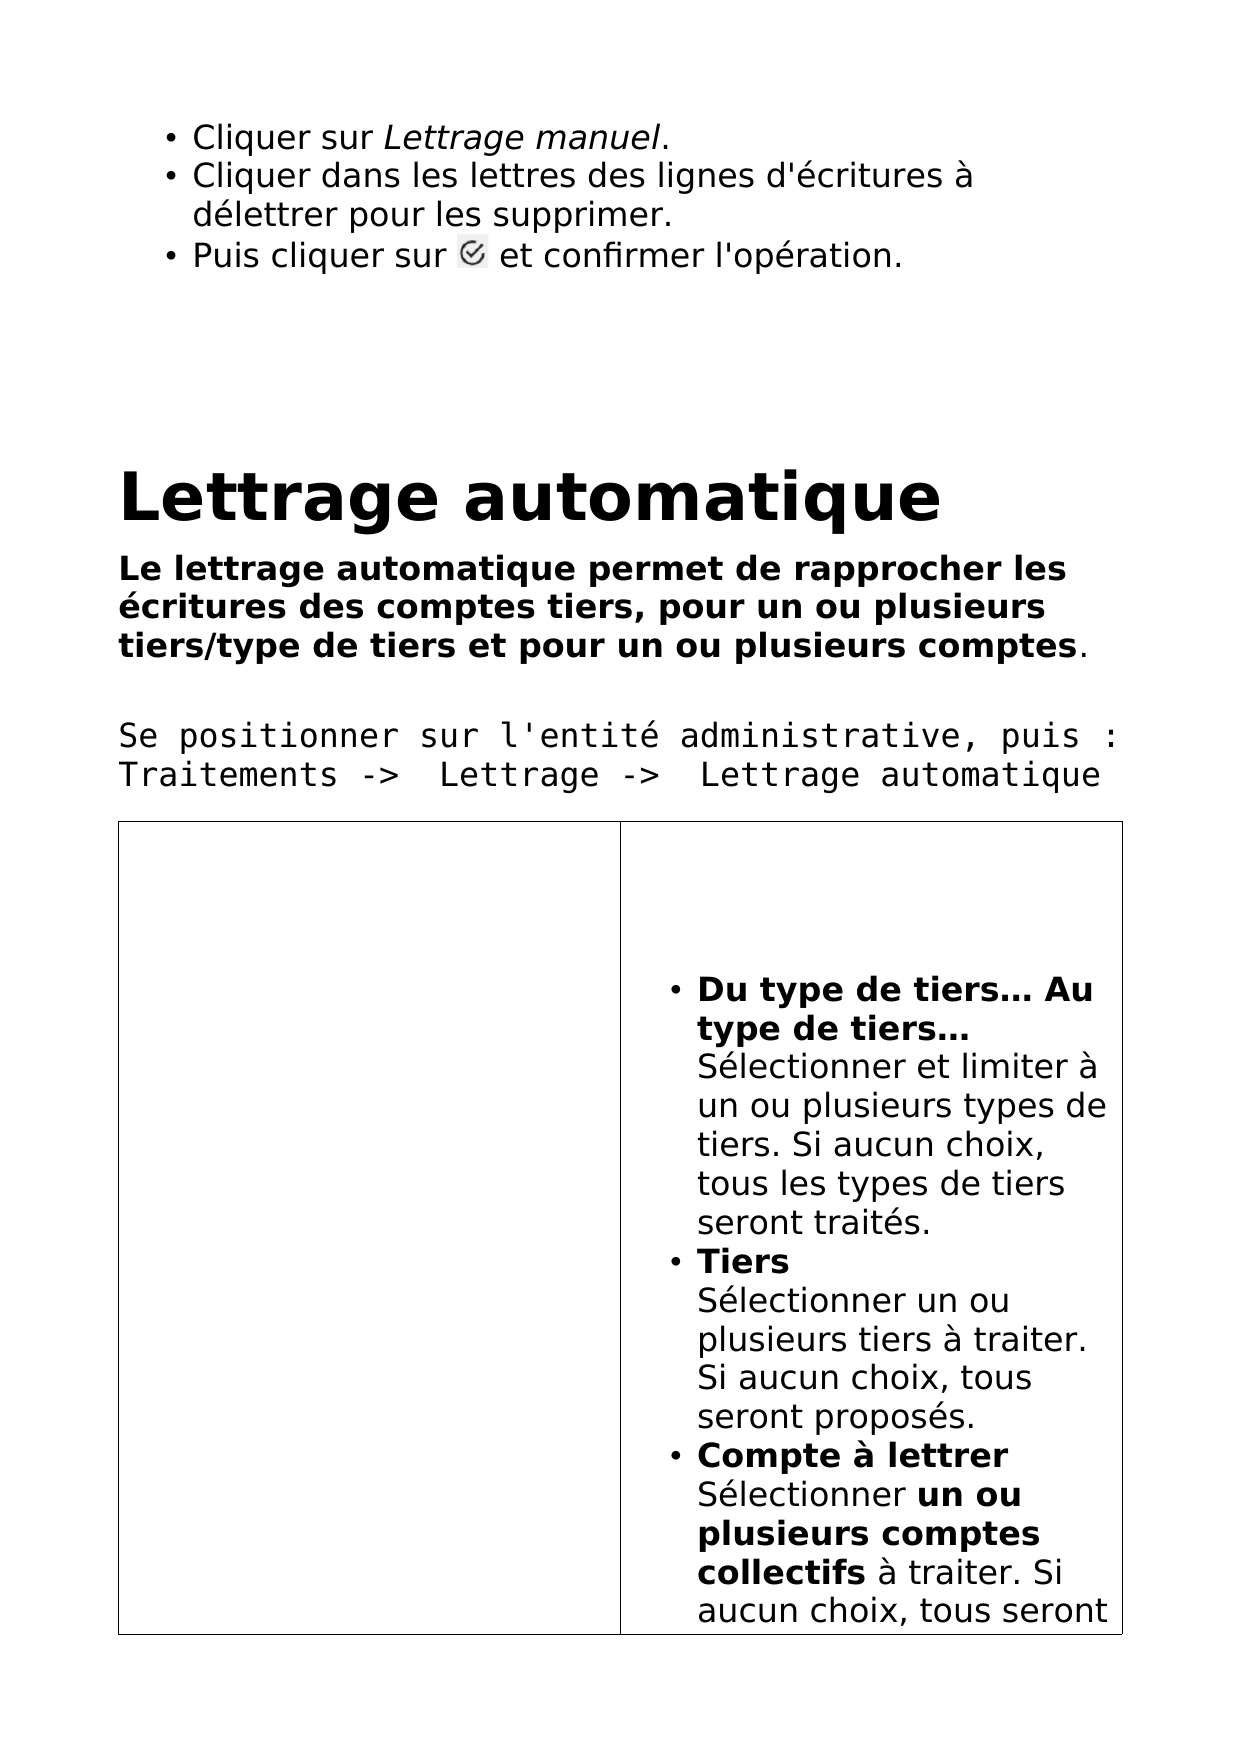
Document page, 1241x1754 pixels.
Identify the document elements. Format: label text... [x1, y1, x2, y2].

table_header Du type de tiers… Au type de tiers… Sélectionner et limiter à un ou plusieurs types de tiers. Si aucun choix, tous les types de tiers seront traités. Tiers Sélectionner un ou plusieurs tiers à traiter. Si aucun choix, tous seront proposés. Compte à lettrer Sélectionner un ou plusieurs comptes collectifs à traiter. Si aucun choix, tous seront lettrés. Date du lettrage Date de lettrage stockée dans la pièce lettrée. Il est fortement conseillé de positionner la même date que la date maximum des pièces à lettrer. Du… Date minimum des pièces à lettrer. Privilégier la date qui va englober les dates des pièces d’A-Nouveaux Au… Date maximum de pièces à traiter, correspond à la date finale du traitement. Renseigner : Soit une date de fin d’exercice Soit une date butoir à l’intérieur d’un exercice (mois, trimestre, semestre…) afin d’éditer un grand-livre des écritures non lettrées redonnant les encours à une date voulue et ce de façon rétroactive. Inclure les pièces archivées Si coché, alors traite également les pièces déjà archivées. [621, 822, 1122, 1634]
table_header [119, 822, 620, 1634]
subtitle Lettrage automatique [118, 459, 1122, 537]
list Puis cliquer sur et confirmer l'opération. [177, 235, 1122, 275]
picture [457, 234, 489, 268]
list Cliquer dans les lettres des lignes d'écritures à délettrer pour les supprimer. [177, 157, 1122, 235]
list Cliquer sur Lettrage manuel. [177, 118, 1122, 157]
text Se positionner sur l'entité administrative, puis : Traitements -> Lettrage -> Lettrage automatique [118, 717, 1122, 795]
text Le lettrage automatique permet de rapprocher les écritures des comptes tiers, pour un ou plusieurs tiers/type de tiers et pour un ou plusieurs comptes. [118, 549, 1122, 704]
